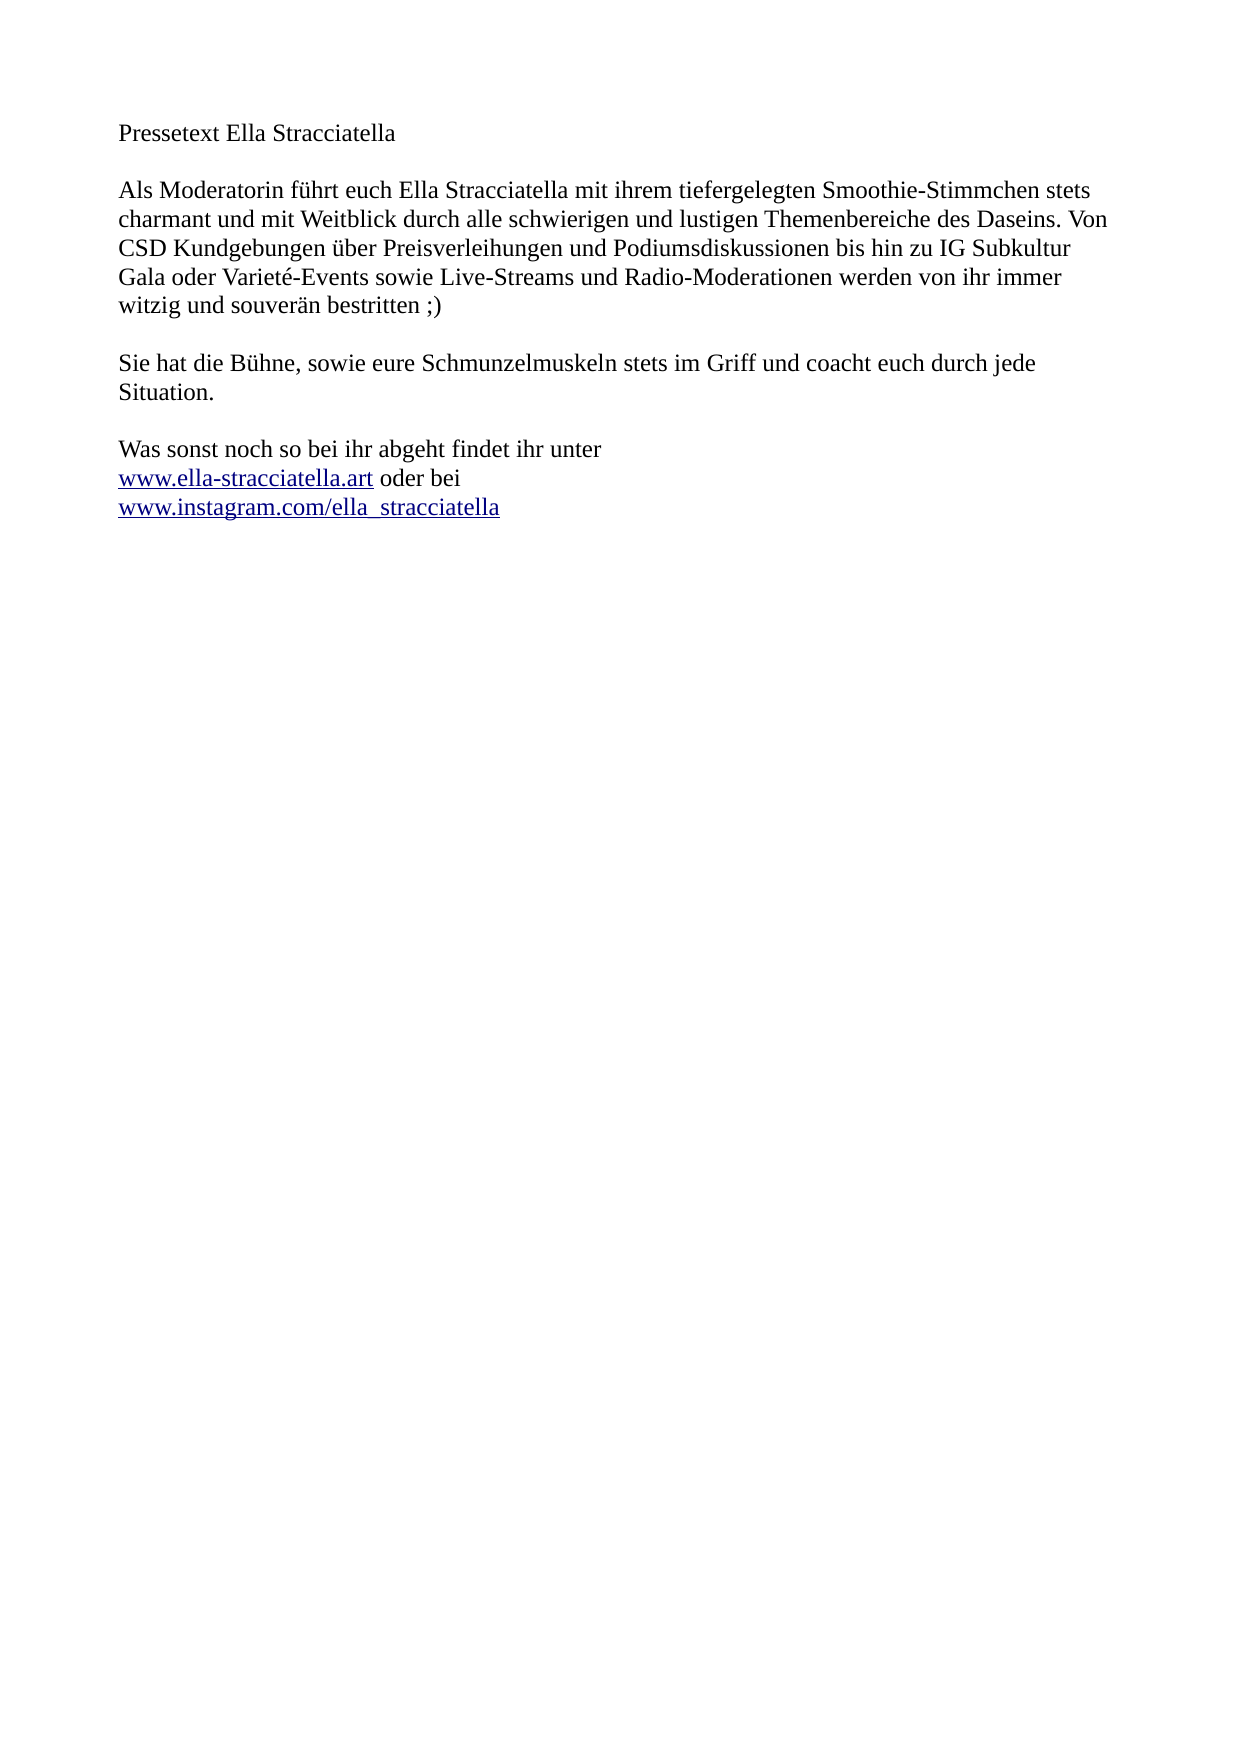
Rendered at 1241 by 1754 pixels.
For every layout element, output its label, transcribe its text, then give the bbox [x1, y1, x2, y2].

text Pressetext Ella Stracciatella Als Moderatorin führt euch Ella Stracciatella mit ihrem tiefergelegten Smoothie-Stimmchen stets charmant und mit Weitblick durch alle schwierigen und lustigen Themenbereiche des Daseins. Von CSD Kundgebungen über Preisverleihungen und Podiumsdiskussionen bis hin zu IG Subkultur Gala oder Varieté-Events sowie Live-Streams und Radio-Moderationen werden von ihr immer witzig und souverän bestritten ;) Sie hat die Bühne, sowie eure Schmunzelmuskeln stets im Griff und coacht euch durch jede Situation. Was sonst noch so bei ihr abgeht findet ihr unter www.ella-stracciatella.art oder bei www.instagram.com/ella_stracciatella [118, 118, 1122, 549]
